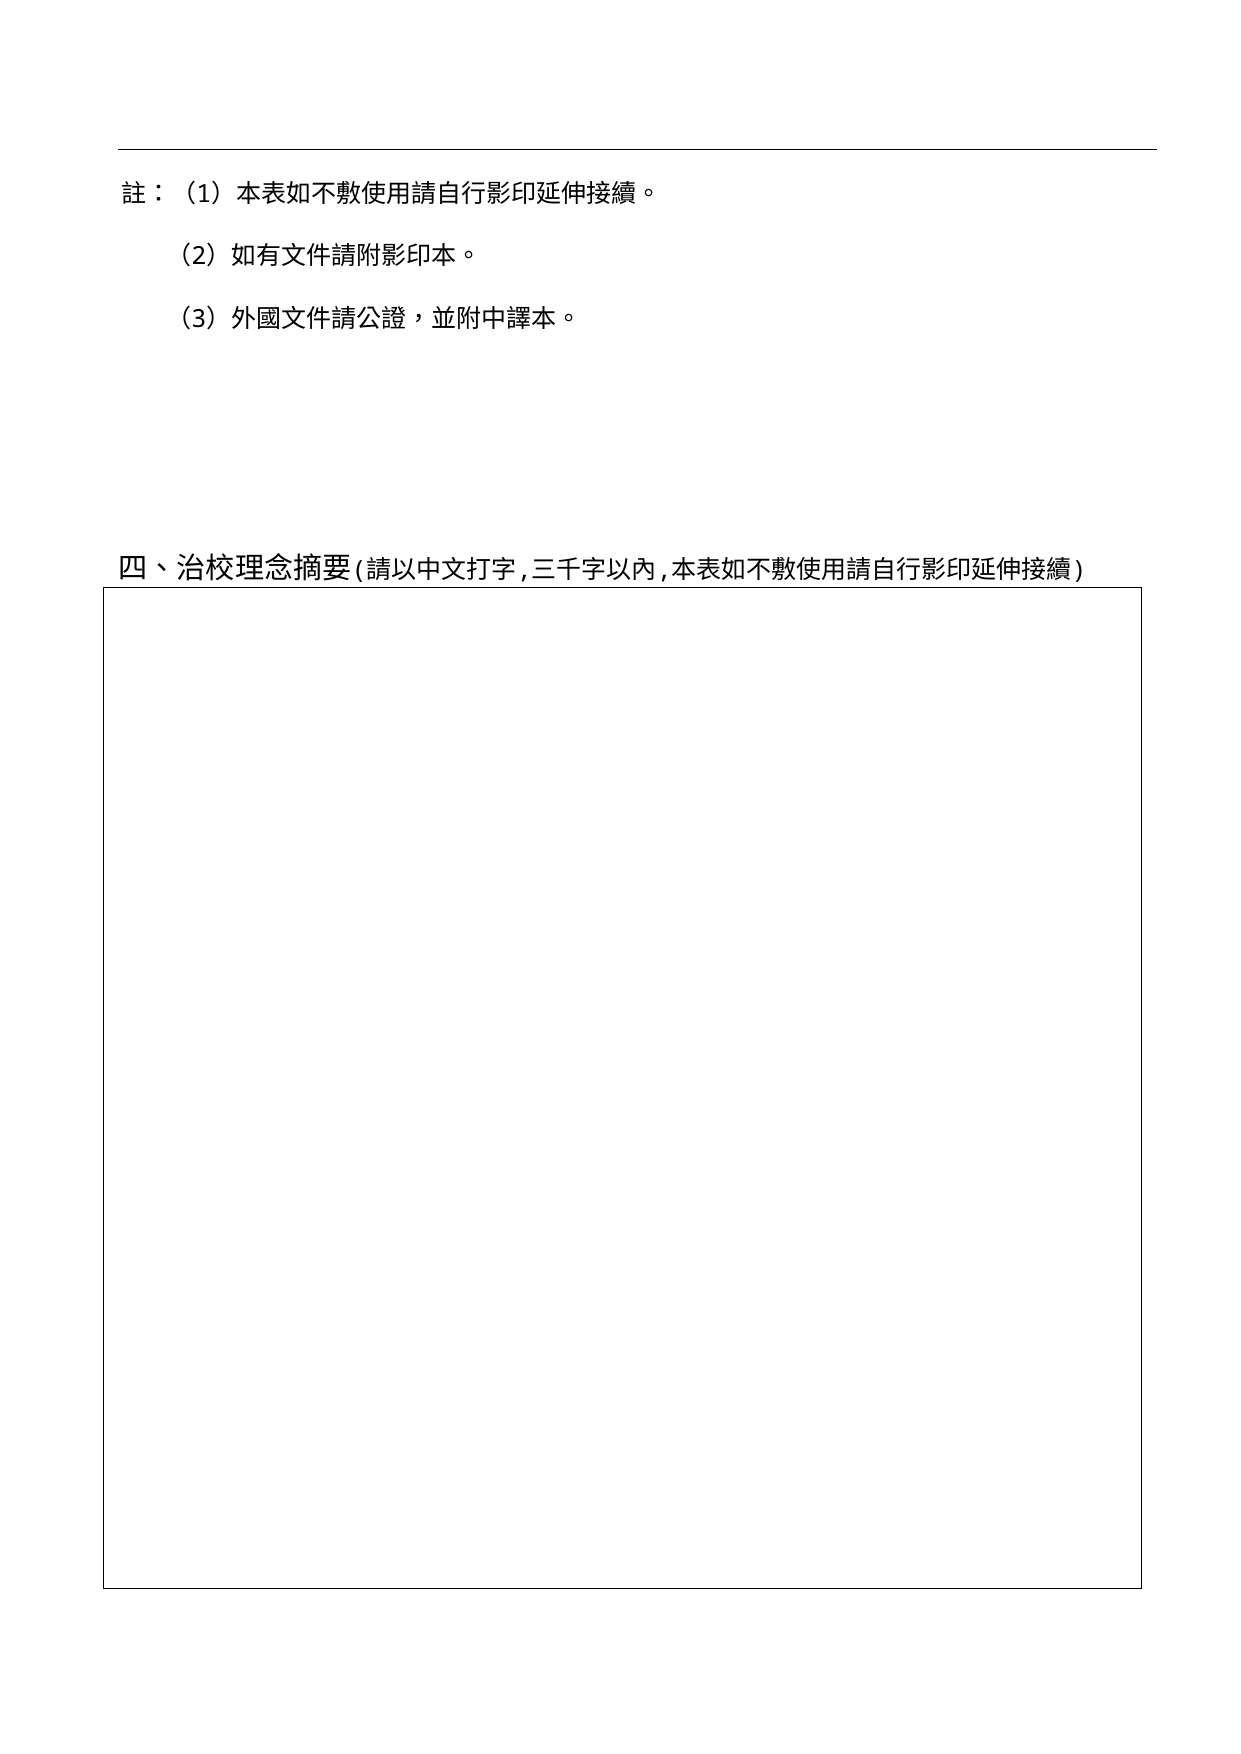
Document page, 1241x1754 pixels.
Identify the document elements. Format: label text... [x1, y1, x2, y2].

table_cell 註：（1）本表如不敷使用請自行影印延伸接續。 （2）如有文件請附影印本。 （3）外國文件請公證，並附中譯本。 [118, 150, 1157, 524]
table_header [104, 588, 1141, 1588]
text 四、治校理念摘要(請以中文打字,三千字以內,本表如不敷使用請自行影印延伸接續) [118, 524, 1122, 587]
